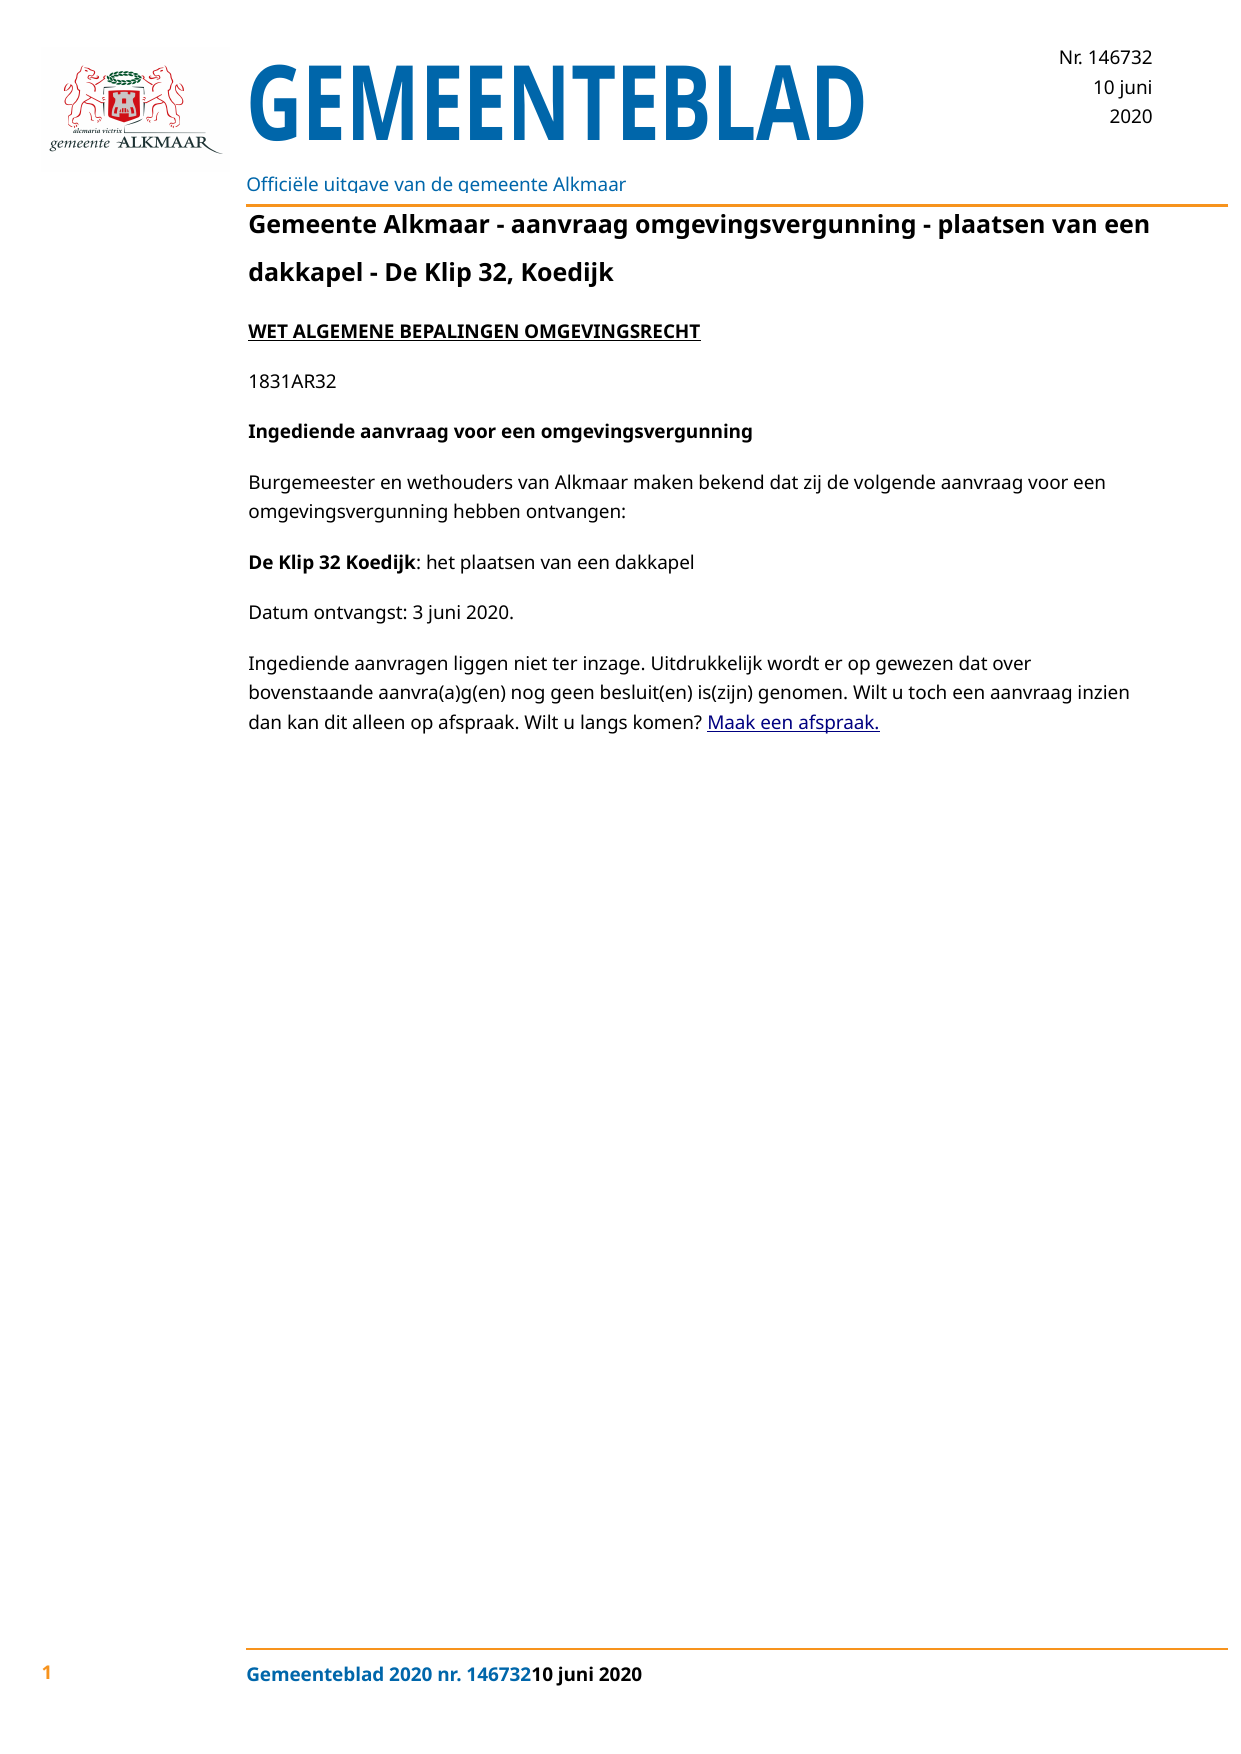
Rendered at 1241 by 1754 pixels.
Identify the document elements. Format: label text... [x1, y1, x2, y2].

text Burgemeester en wethouders van Alkmaar maken bekend dat zij de volgende aanvraag voor een omgevingsvergunning hebben ontvangen: [248, 469, 1152, 524]
text WET ALGEMENE BEPALINGEN OMGEVINGSRECHT [248, 318, 1152, 344]
text De Klip 32 Koedijk: het plaatsen van een dakkapel [248, 549, 1152, 575]
picture [41, 47, 231, 172]
text Ingediende aanvragen liggen niet ter inzage. Uitdrukkelijk wordt er op gewezen dat over bovenstaande aanvra(a)g(en) nog geen besluit(en) is(zijn) genomen. Wilt u toch een aanvraag inzien dan kan dit alleen op afspraak. Wilt u langs komen? Maak een afspraak. [248, 650, 1152, 735]
text Datum ontvangst: 3 juni 2020. [248, 599, 1152, 625]
text Ingediende aanvraag voor een omgevingsvergunning [248, 419, 1152, 444]
text Gemeente Alkmaar - aanvraag omgevingsvergunning - plaatsen van een dakkapel - De Klip 32, Koedijk [248, 207, 1152, 288]
text 1831AR32 [248, 368, 1152, 394]
